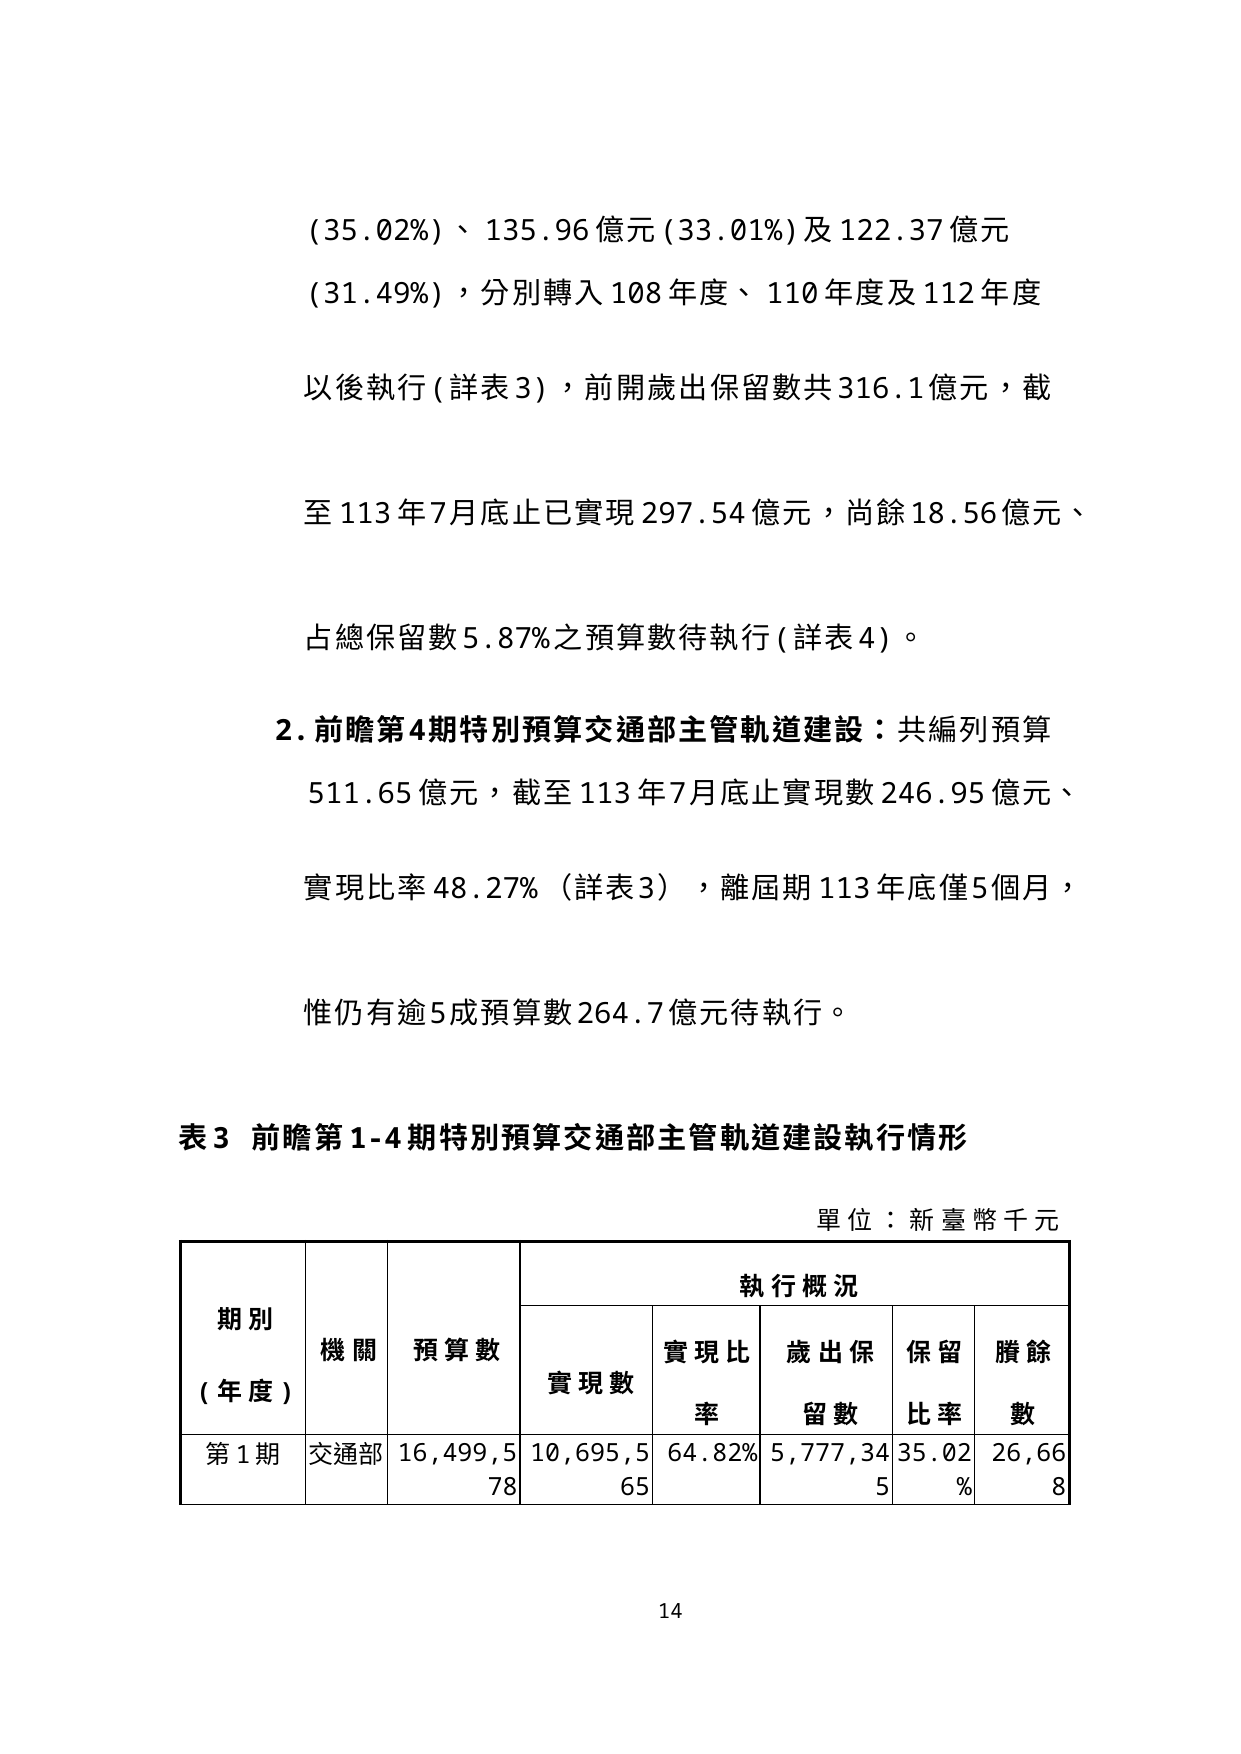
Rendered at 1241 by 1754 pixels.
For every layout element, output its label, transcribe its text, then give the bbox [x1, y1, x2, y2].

table_header 預算數 [388, 1243, 519, 1433]
text 1.前瞻第1-3期特別預算交通部主管軌道建設：各期歲出保留數(保留比率)各為57.77億元(35.02%)、135.96億元(33.01%)及122.37億元(31.49%)，分別轉入108年度、110年度及112年度以後執行(詳表3)，前開歲出保留數共316.1億元，截至113年7月底止已實現297.54億元，尚餘18.56億元、占總保留數5.87%之預算數待執行(詳表4)。 [266, 177, 1063, 677]
table_header 執行概況 [521, 1243, 1068, 1305]
table_cell 16,499,578 [388, 1435, 519, 1504]
text 2.前瞻第4期特別預算交通部主管軌道建設：共編列預算511.65億元，截至113年7月底止實現數246.95億元、實現比率48.27%（詳表3），離屆期113年底僅5個月，惟仍有逾5成預算數264.7億元待執行。 [266, 677, 1063, 1052]
table_cell 64.82% [653, 1435, 759, 1504]
table_cell 交通部 [306, 1435, 387, 1504]
table_cell 實現比率 [653, 1306, 759, 1433]
table_header 期別 (年度) [182, 1243, 305, 1433]
table_header 機關 [306, 1243, 387, 1433]
text 單位：新臺幣千元 [163, 1177, 1063, 1240]
table_cell 歲出保留數 [761, 1306, 892, 1433]
table_cell 26,668 [975, 1435, 1068, 1504]
table_cell 實現數 [521, 1306, 652, 1433]
table_cell 35.02% [893, 1435, 974, 1504]
table_cell 保留 比率 [893, 1306, 974, 1433]
table_cell 第1期 [182, 1435, 305, 1504]
table_cell 10,695,565 [521, 1435, 652, 1504]
table_cell 5,777,345 [761, 1435, 892, 1504]
table_cell 賸餘數 [975, 1306, 1068, 1433]
text 表3 前瞻第1-4期特別預算交通部主管軌道建設執行情形 [163, 1052, 1063, 1177]
